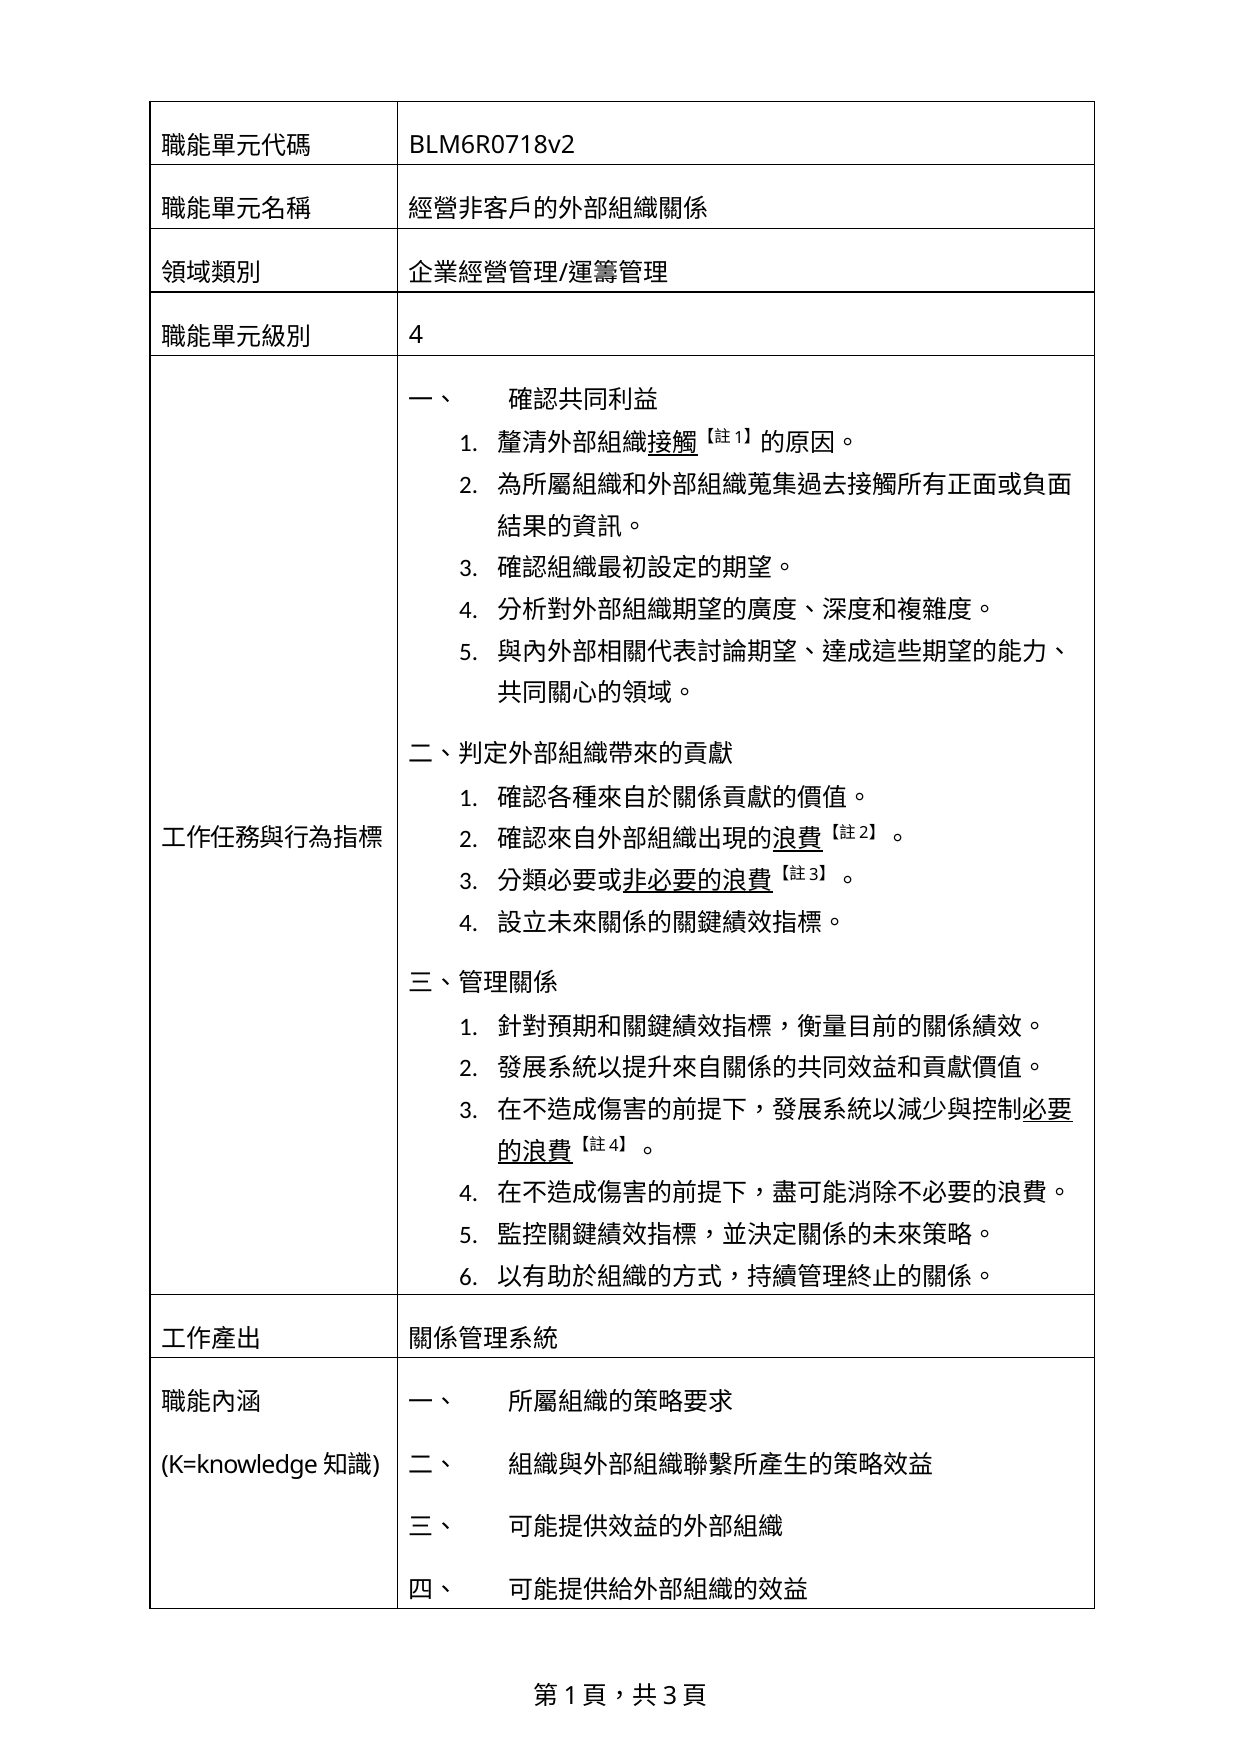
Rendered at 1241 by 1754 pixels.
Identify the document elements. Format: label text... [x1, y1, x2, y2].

table_cell 職能單元級別 [151, 293, 397, 355]
table_cell 領域類別 [151, 229, 397, 291]
table_cell 關係管理系統 [398, 1295, 1094, 1357]
table_cell 工作任務與行為指標 [151, 356, 397, 1293]
table_cell 職能內涵 (K=knowledge知識) [151, 1358, 397, 1608]
table_header BLM6R0718v2 [398, 102, 1094, 164]
table_cell 所屬組織的策略要求 組織與外部組織聯繫所產生的策略效益 可能提供效益的外部組織 可能提供給外部組織的效益 來自所屬組織產品和程序的客戶效益優點和特色 正式的問題解決程序 [398, 1358, 1094, 1608]
table_cell 確認共同利益 釐清外部組織接觸【註1】的原因。 為所屬組織和外部組織蒐集過去接觸所有正面或負面結果的資訊。 確認組織最初設定的期望。 分析對外部組織期望的廣度、深度和複雜度。 與內外部相關代表討論期望、達成這些期望的能力、共同關心的領域。 二、判定外部組織帶來的貢獻 確認各種來自於關係貢獻的價值。 確認來自外部組織出現的浪費【註2】。 分類必要或非必要的浪費【註3】。 設立未來關係的關鍵績效指標。 三、管理關係 針對預期和關鍵績效指標，衡量目前的關係績效。 發展系統以提升來自關係的共同效益和貢獻價值。 在不造成傷害的前提下，發展系統以減少與控制必要的浪費【註4】。 在不造成傷害的前提下，盡可能消除不必要的浪費。 監控關鍵績效指標，並決定關係的未來策略。 以有助於組織的方式，持續管理終止的關係。 [398, 356, 1094, 1293]
table_cell 企業經營管理/運籌管理 [398, 229, 1094, 291]
table_cell 工作產出 [151, 1295, 397, 1357]
table_cell 職能單元名稱 [151, 165, 397, 228]
table_cell 經營非客戶的外部組織關係 [398, 165, 1094, 228]
table_header 職能單元代碼 [151, 102, 397, 164]
table_cell 4 [398, 293, 1094, 355]
